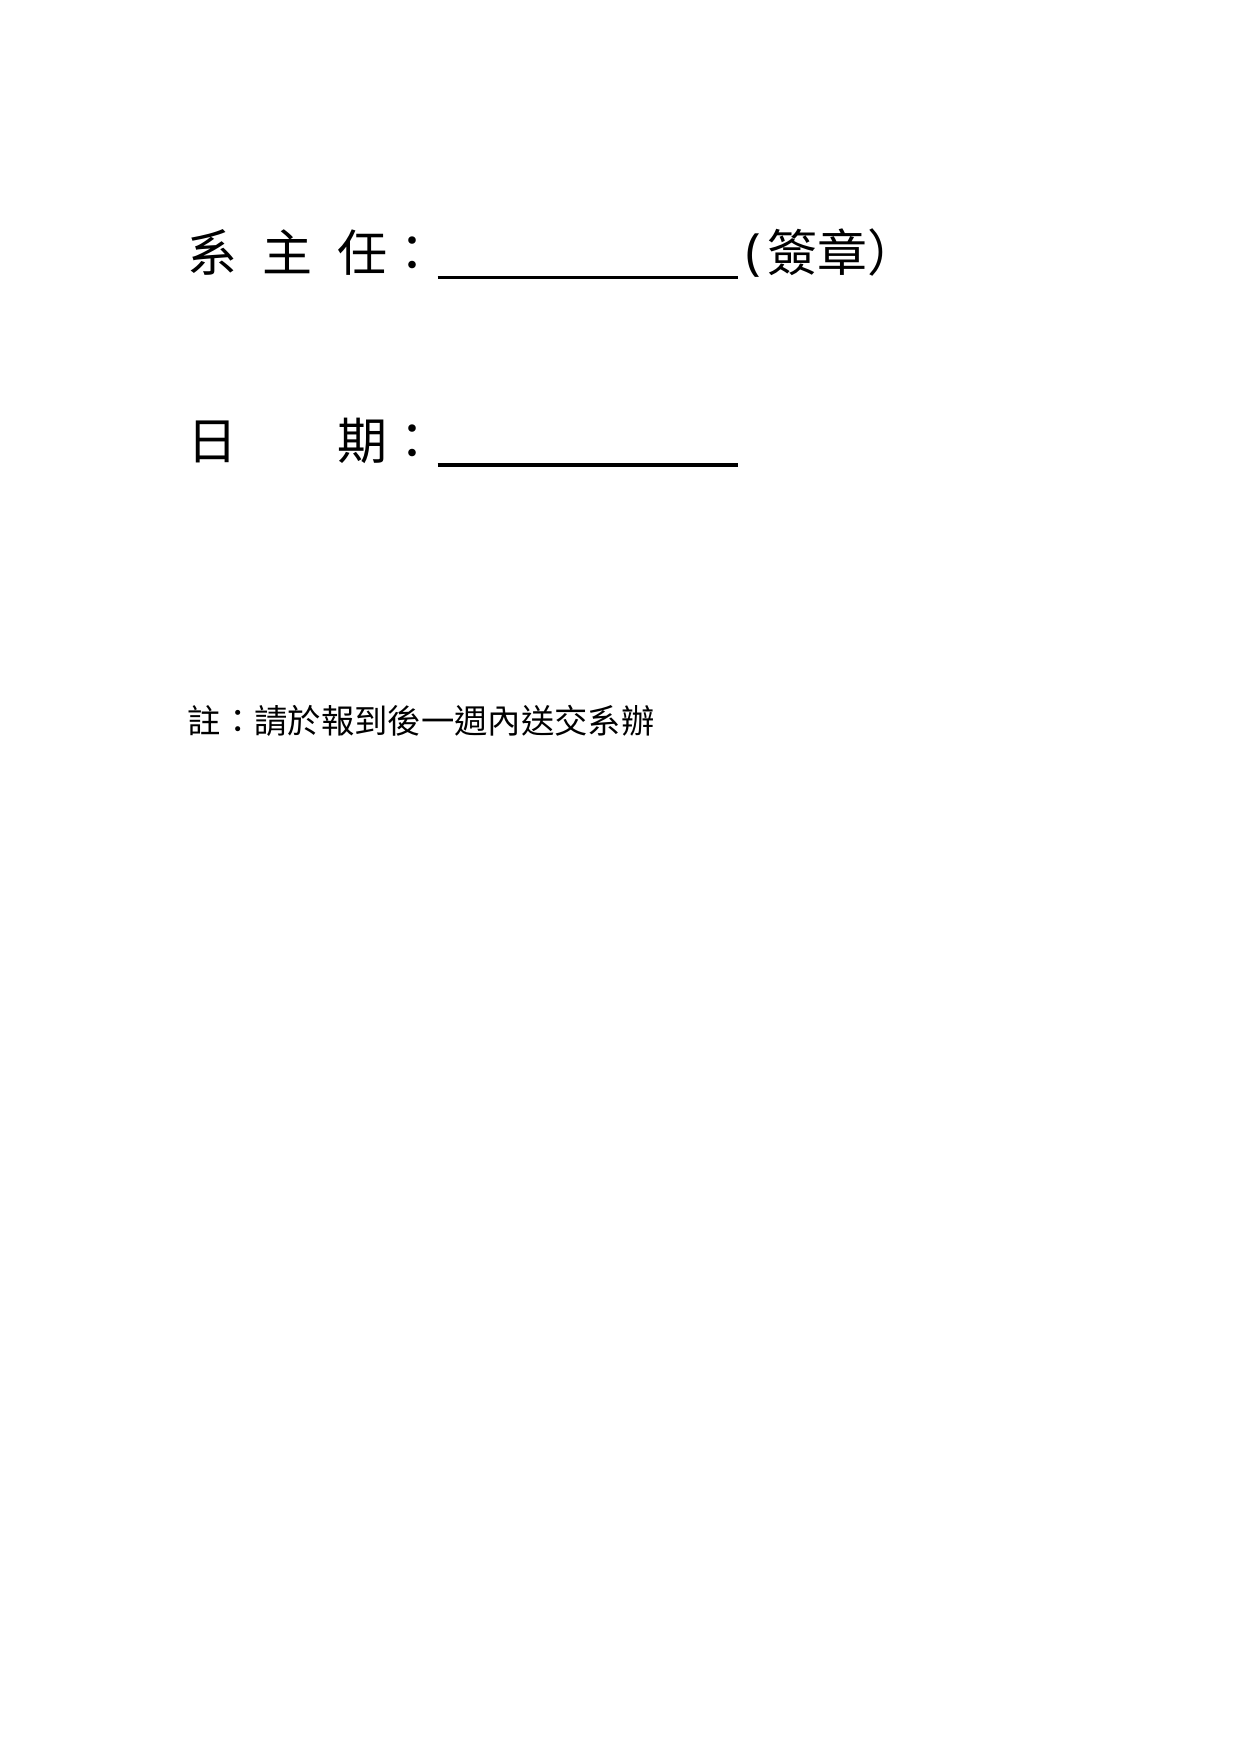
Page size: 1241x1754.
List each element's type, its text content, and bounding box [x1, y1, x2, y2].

text 日 期： [187, 364, 1053, 489]
text 註：請於報到後一週內送交系辦 [187, 677, 1053, 739]
text 系 主 任： (簽章） [187, 177, 1053, 302]
